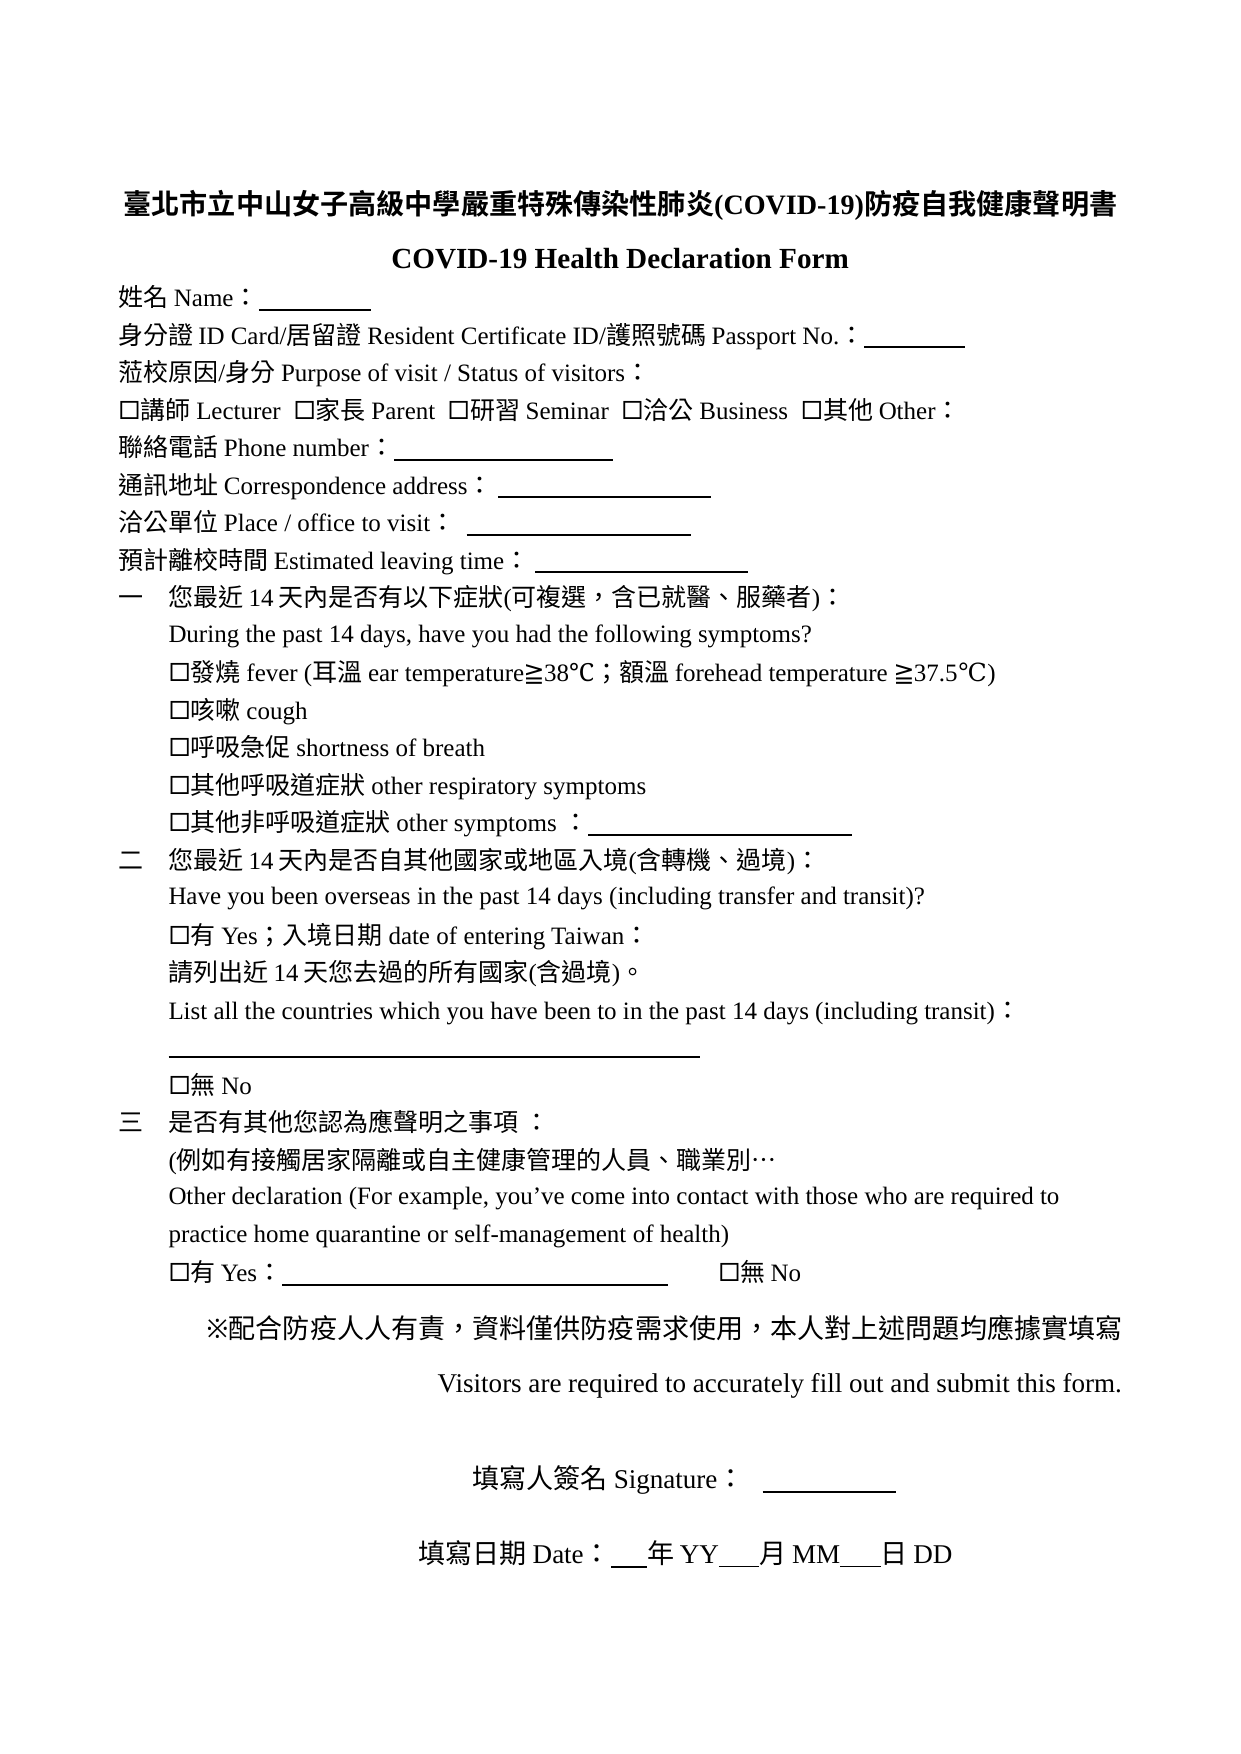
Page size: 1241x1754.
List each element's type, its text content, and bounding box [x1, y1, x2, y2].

list Other declaration (For example, you’ve come into contact with those who are required to practice home quarantine or self-management of health) [168, 1177, 1122, 1252]
list 填寫人簽名 Signature： 填寫日期 Date： 年YY 月MM 日DD [418, 1439, 1122, 1589]
text 臺北市立中山女子高級中學嚴重特殊傳染性肺炎(COVID-19)防疫自我健康聲明書 [118, 164, 1122, 239]
list 您最近14天內是否有以下症狀(可複選，含已就醫、服藥者)： [118, 577, 1122, 614]
list (例如有接觸居家隔離或自主健康管理的人員、職業別… [168, 1139, 1122, 1177]
list 無 No [168, 1064, 1122, 1102]
list 呼吸急促 shortness of breath [168, 727, 1122, 764]
list 咳嗽 cough [168, 689, 1122, 727]
list ※配合防疫人人有責，資料僅供防疫需求使用，本人對上述問題均應據實填寫 [168, 1289, 1122, 1364]
text 身分證ID Card/居留證 Resident Certificate ID/護照號碼 Passport No.： [118, 314, 1122, 352]
list 其他非呼吸道症狀 other symptoms ： [168, 802, 1122, 839]
list During the past 14 days, have you had the following symptoms? [168, 614, 1122, 652]
list Visitors are required to accurately fill out and submit this form. [168, 1364, 1122, 1402]
list 發燒 fever (耳溫 ear temperature≧38℃；額溫 forehead temperature ≧37.5℃) [168, 652, 1122, 689]
text 通訊地址 Correspondence address： [118, 464, 1122, 502]
text 預計離校時間 Estimated leaving time： [118, 539, 1122, 577]
list 您最近14天內是否自其他國家或地區入境(含轉機、過境)： [118, 839, 1122, 877]
text 洽公單位 Place / office to visit： [118, 502, 1122, 539]
list 有 Yes；入境日期 date of entering Taiwan： [168, 914, 1122, 952]
text COVID-19 Health Declaration Form [118, 239, 1122, 277]
text 蒞校原因/身分 Purpose of visit / Status of visitors： [118, 352, 1122, 389]
list 其他呼吸道症狀 other respiratory symptoms [168, 764, 1122, 802]
list List all the countries which you have been to in the past 14 days (including transit)： [168, 989, 1122, 1027]
list 請列出近14天您去過的所有國家(含過境)。 [168, 952, 1122, 989]
text 講師 Lecturer 家長 Parent 研習 Seminar 洽公 Business 其他 Other： [118, 389, 1122, 427]
list Have you been overseas in the past 14 days (including transfer and transit)? [168, 877, 1122, 914]
text 姓名 Name： [118, 277, 1122, 314]
text 聯絡電話 Phone number： [118, 427, 1122, 464]
list 有Yes： 無No [168, 1252, 1122, 1289]
list 是否有其他您認為應聲明之事項 ： [118, 1102, 1122, 1139]
